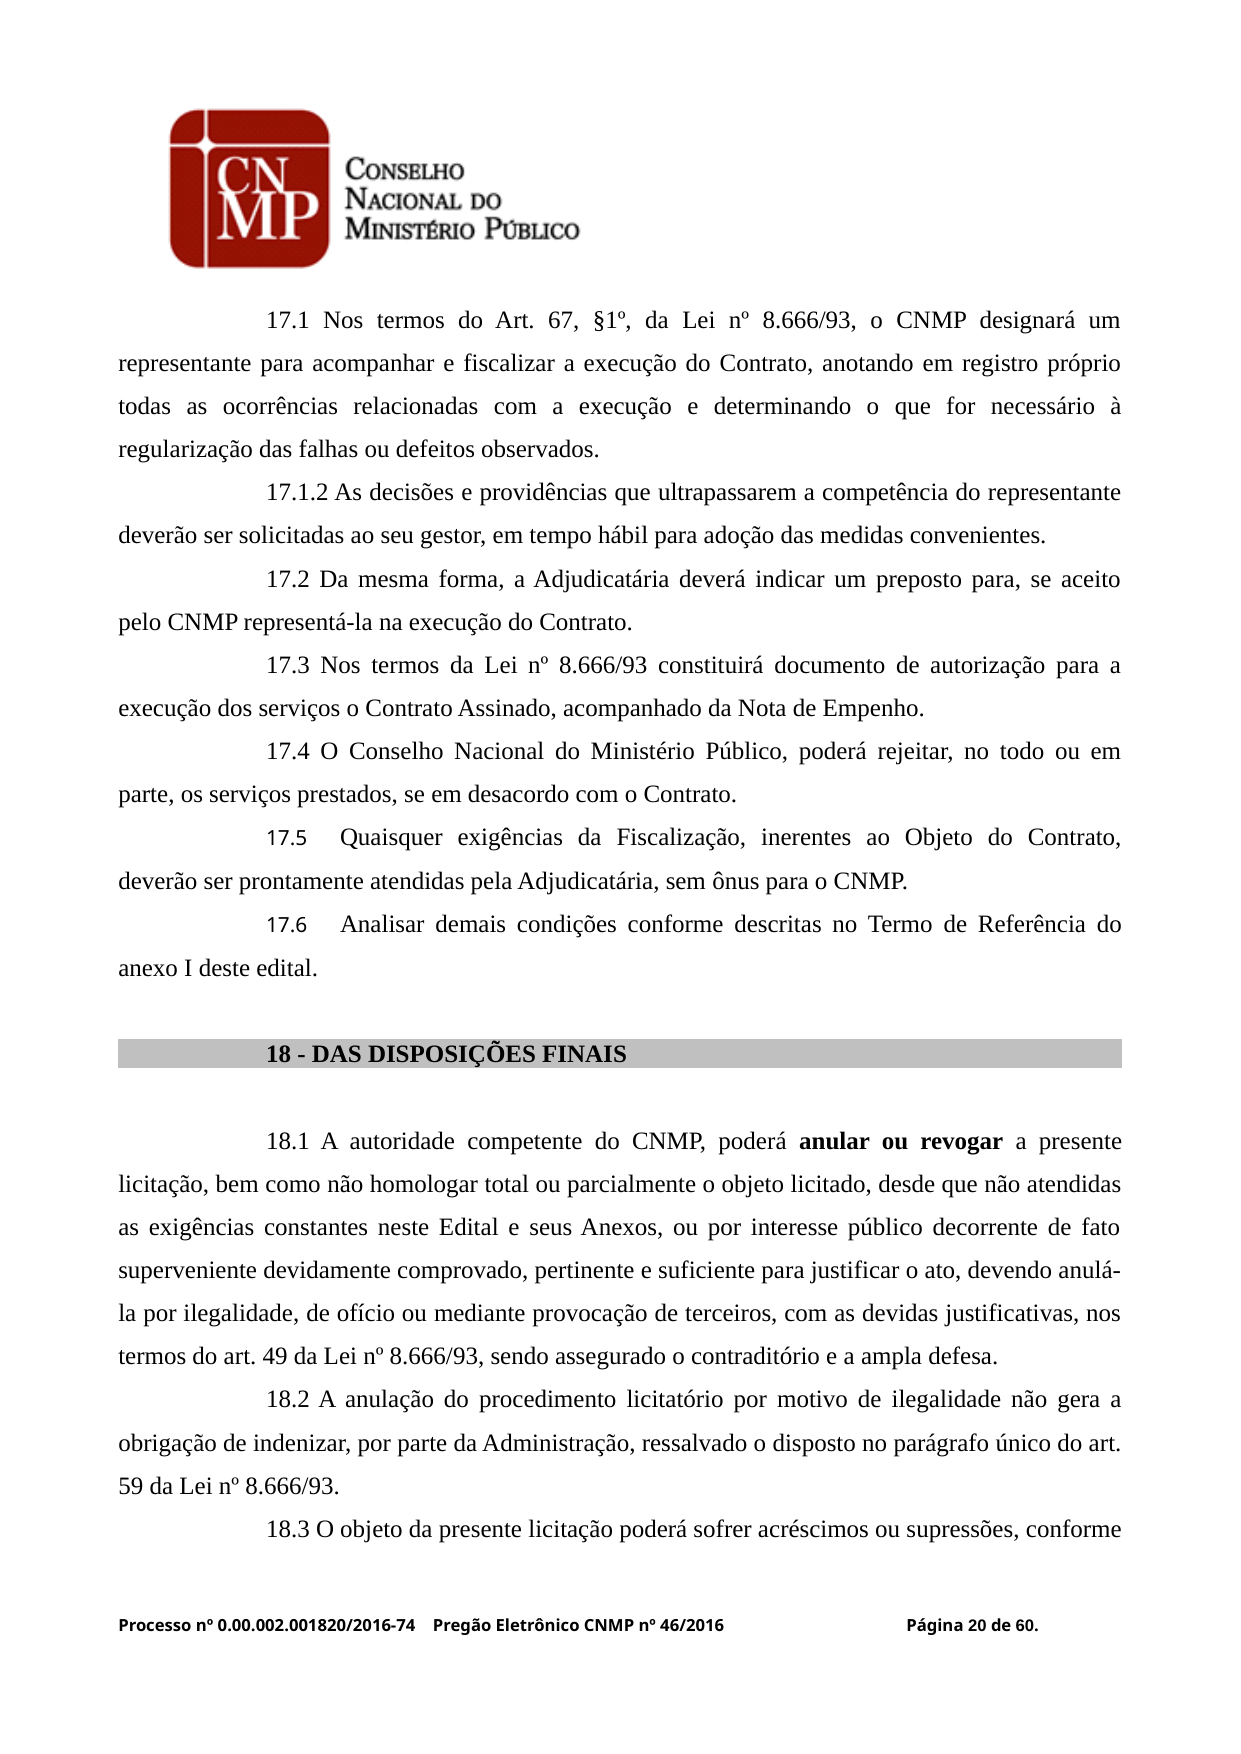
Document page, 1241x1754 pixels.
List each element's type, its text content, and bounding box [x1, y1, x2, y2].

text 17.3 Nos termos da Lei nº 8.666/93 constituirá documento de autorização para a execução dos serviços o Contrato Assinado, acompanhado da Nota de Empenho. [118, 650, 1122, 722]
list Quaisquer exigências da Fiscalização, inerentes ao Objeto do Contrato, deverão ser prontamente atendidas pela Adjudicatária, sem ônus para o CNMP. [118, 822, 1122, 895]
text 18.3 O objeto da presente licitação poderá sofrer acréscimos ou supressões, conforme [118, 1514, 1122, 1543]
text 17.2 Da mesma forma, a Adjudicatária deverá indicar um preposto para, se aceito pelo CNMP representá-la na execução do Contrato. [118, 564, 1122, 636]
subtitle 18 - DAS DISPOSIÇÕES FINAIS [118, 1039, 1122, 1068]
text 17.4 O Conselho Nacional do Ministério Público, poderá rejeitar, no todo ou em parte, os serviços prestados, se em desacordo com o Contrato. [118, 736, 1122, 808]
text 17.1.2 As decisões e providências que ultrapassarem a competência do representante deverão ser solicitadas ao seu gestor, em tempo hábil para adoção das medidas convenientes. [118, 477, 1122, 549]
list Analisar demais condições conforme descritas no Termo de Referência do anexo I deste edital. [118, 909, 1122, 982]
text 17.1 Nos termos do Art. 67, §1º, da Lei nº 8.666/93, o CNMP designará um representante para acompanhar e fiscalizar a execução do Contrato, anotando em registro próprio todas as ocorrências relacionadas com a execução e determinando o que for necessário à regularização das falhas ou defeitos observados. [118, 305, 1122, 463]
text 18.2 A anulação do procedimento licitatório por motivo de ilegalidade não gera a obrigação de indenizar, por parte da Administração, ressalvado o disposto no parágrafo único do art. 59 da Lei nº 8.666/93. [118, 1384, 1122, 1499]
text 18.1 A autoridade competente do CNMP, poderá anular ou revogar a presente licitação, bem como não homologar total ou parcialmente o objeto licitado, desde que não atendidas as exigências constantes neste Edital e seus Anexos, ou por interesse público decorrente de fato superveniente devidamente comprovado, pertinente e suficiente para justificar o ato, devendo anulá-la por ilegalidade, de ofício ou mediante provocação de terceiros, com as devidas justificativas, nos termos do art. 49 da Lei nº 8.666/93, sendo assegurado o contraditório e a ampla defesa. [118, 1126, 1122, 1370]
